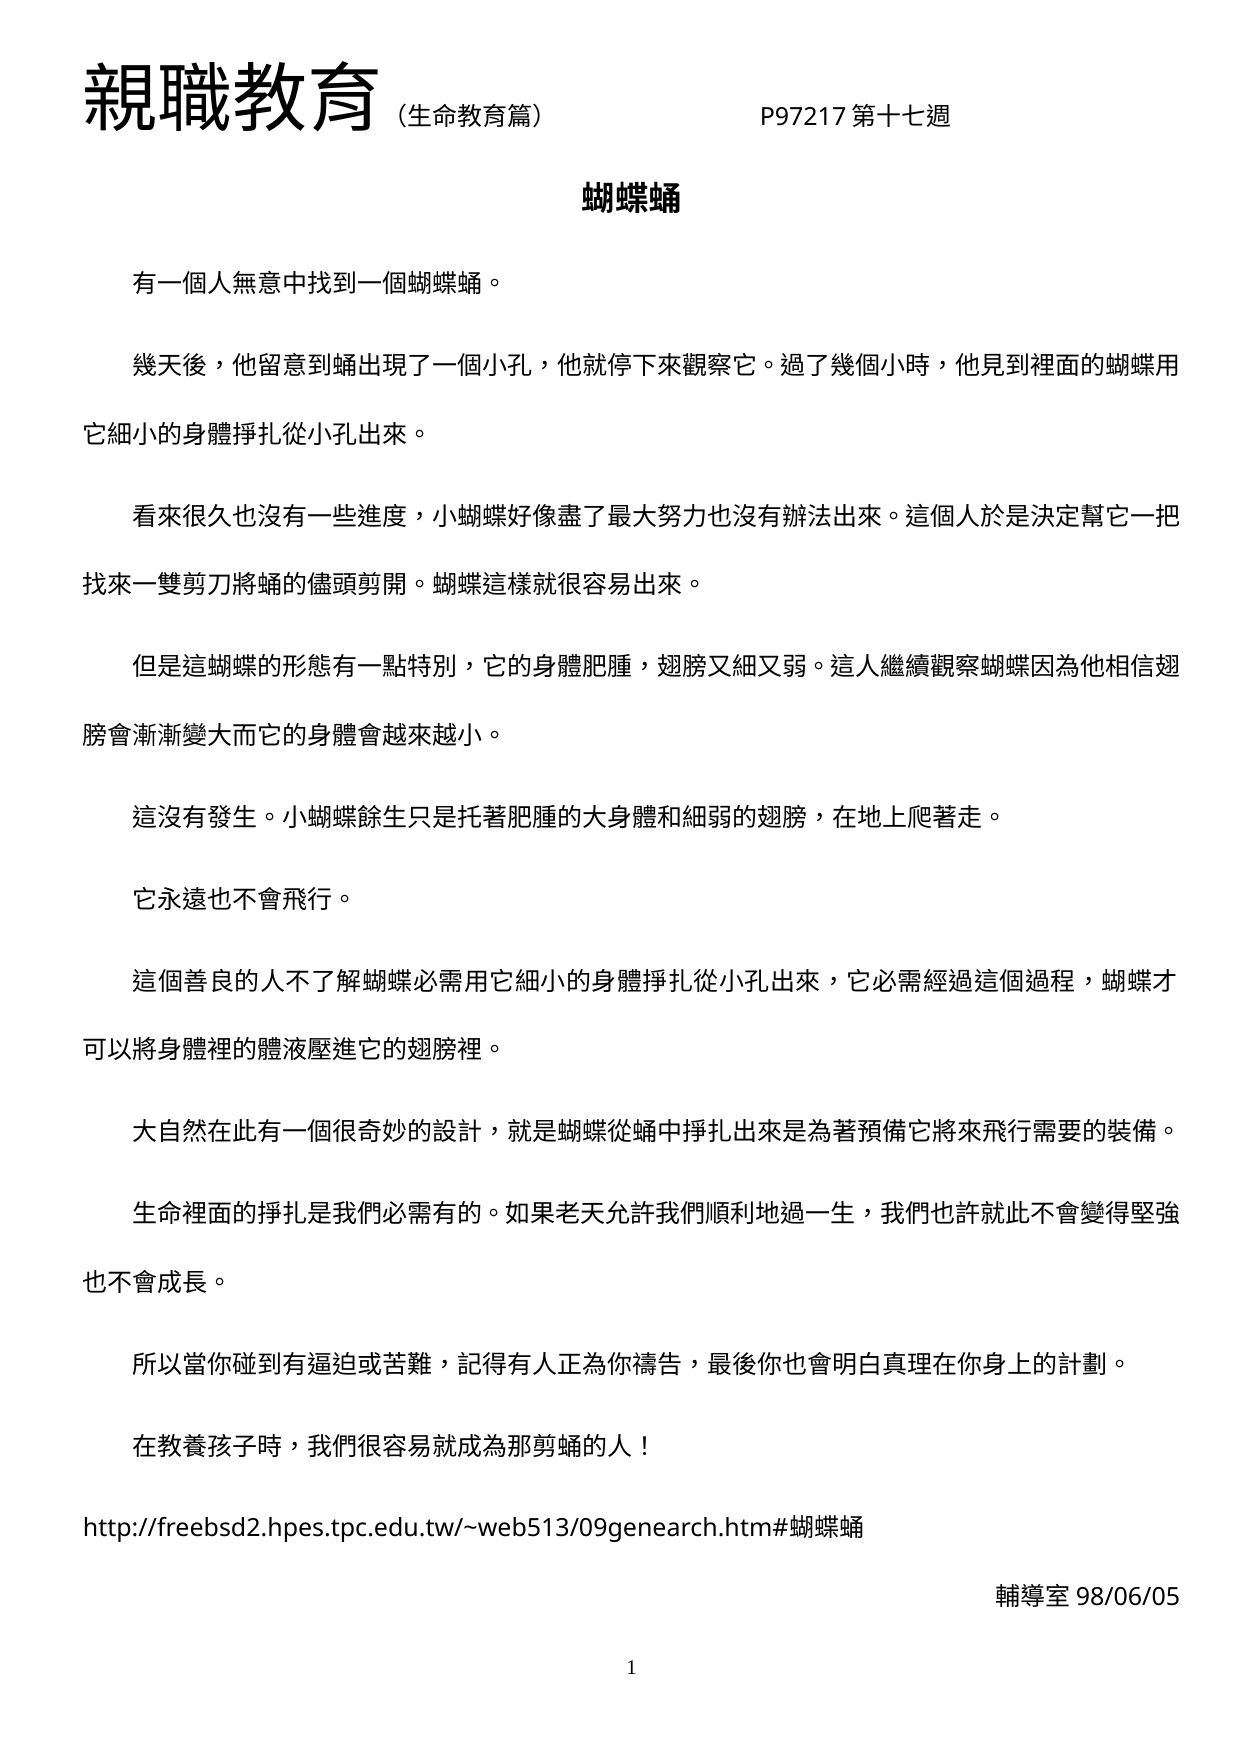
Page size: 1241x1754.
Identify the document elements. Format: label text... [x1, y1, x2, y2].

text 輔導室98/06/05 [83, 1551, 1180, 1619]
text 所以當你碰到有逼迫或苦難，記得有人正為你禱告，最後你也會明白真理在你身上的計劃。 [83, 1318, 1180, 1387]
text 它永遠也不會飛行。 [83, 853, 1180, 922]
text 親職教育（生命教育篇） P97217第十七週 [83, 59, 1180, 142]
text 蝴蝶蛹 [83, 156, 1180, 224]
text 這個善良的人不了解蝴蝶必需用它細小的身體掙扎從小孔出來，它必需經過這個過程，蝴蝶才可以將身體裡的體液壓進它的翅膀裡。 [83, 935, 1180, 1072]
text 但是這蝴蝶的形態有一點特別，它的身體肥腫，翅膀又細又弱。這人繼續觀察蝴蝶因為他相信翅膀會漸漸變大而它的身體會越來越小。 [83, 621, 1180, 758]
text http://freebsd2.hpes.tpc.edu.tw/~web513/09genearch.htm#蝴蝶蛹 [83, 1482, 1180, 1551]
text 幾天後，他留意到蛹出現了一個小孔，他就停下來觀察它。過了幾個小時，他見到裡面的蝴蝶用它細小的身體掙扎從小孔出來。 [83, 319, 1180, 457]
text 生命裡面的掙扎是我們必需有的。如果老天允許我們順利地過一生，我們也許就此不會變得堅強。也不會成長。 [83, 1167, 1180, 1305]
text 這沒有發生。小蝴蝶餘生只是托著肥腫的大身體和細弱的翅膀，在地上爬著走。 [83, 771, 1180, 840]
text 大自然在此有一個很奇妙的設計，就是蝴蝶從蛹中掙扎出來是為著預備它將來飛行需要的裝備。 [83, 1086, 1180, 1154]
text 有一個人無意中找到一個蝴蝶蛹。 [83, 237, 1180, 306]
text 看來很久也沒有一些進度，小蝴蝶好像盡了最大努力也沒有辦法出來。這個人於是決定幫它一把，找來一雙剪刀將蛹的儘頭剪開。蝴蝶這樣就很容易出來。 [83, 470, 1180, 607]
text 在教養孩子時，我們很容易就成為那剪蛹的人！ [83, 1400, 1180, 1469]
